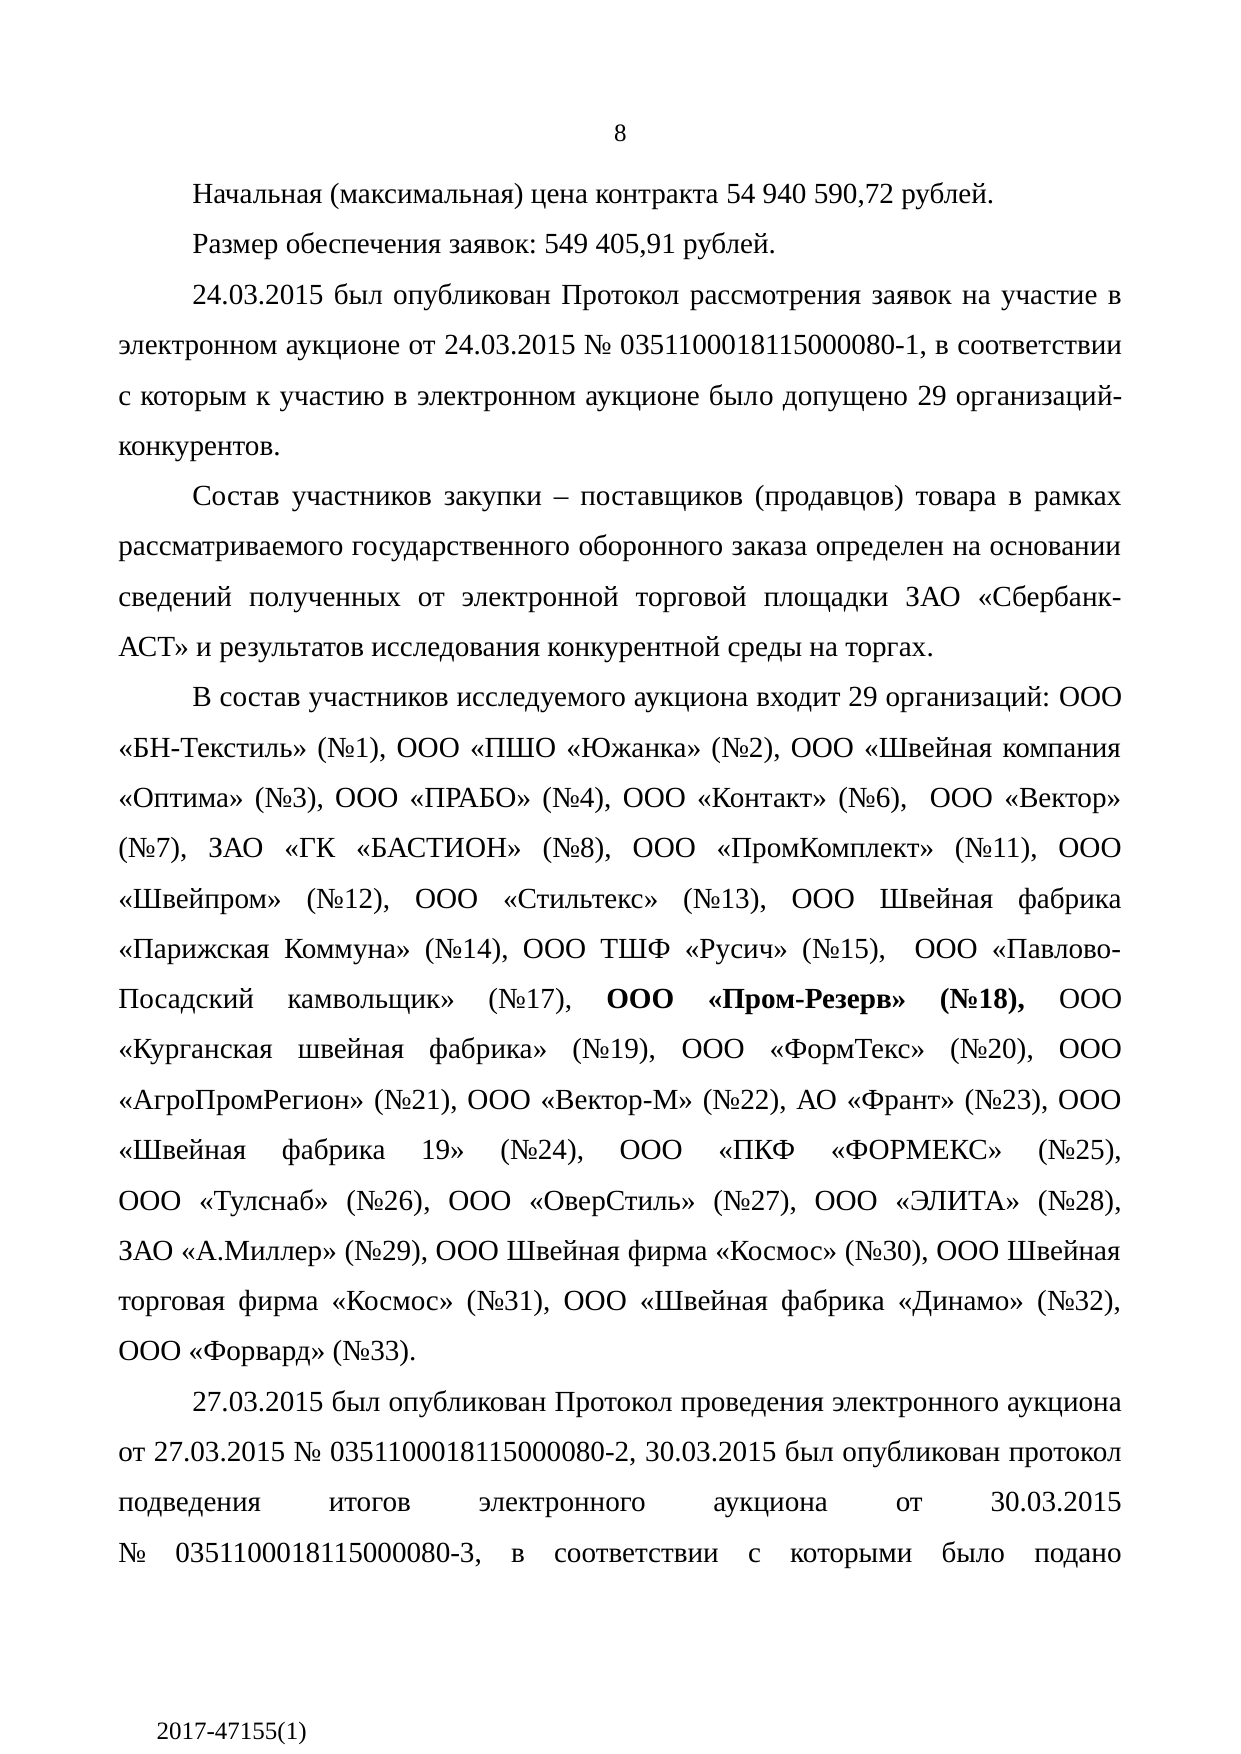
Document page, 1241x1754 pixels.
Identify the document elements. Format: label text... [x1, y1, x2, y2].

text 27.03.2015 был опубликован Протокол проведения электронного аукциона от 27.03.2015 № 0351100018115000080-2, 30.03.2015 был опубликован протокол подведения итогов электронного аукциона от 30.03.2015 № 0351100018115000080-3, в соответствии с которыми было подано [118, 1384, 1122, 1568]
text В состав участников исследуемого аукциона входит 29 организаций: ООО «БН-Текстиль» (№1), ООО «ПШО «Южанка» (№2), ООО «Швейная компания «Оптима» (№3), ООО «ПРАБО» (№4), ООО «Контакт» (№6), ООО «Вектор» (№7), ЗАО «ГК «БАСТИОН» (№8), ООО «ПромКомплект» (№11), ООО «Швейпром» (№12), ООО «Стильтекс» (№13), ООО Швейная фабрика «Парижская Коммуна» (№14), ООО ТШФ «Русич» (№15), ООО «Павлово-Посадский камвольщик» (№17), ООО «Пром-Резерв» (№18), ООО «Курганская швейная фабрика» (№19), ООО «ФормТекс» (№20), ООО «АгроПромРегион» (№21), ООО «Вектор-М» (№22), АО «Франт» (№23), ООО «Швейная фабрика 19» (№24), ООО «ПКФ «ФОРМЕКС» (№25), ООО «Тулснаб» (№26), ООО «ОверСтиль» (№27), ООО «ЭЛИТА» (№28), ЗАО «А.Миллер» (№29), ООО Швейная фирма «Космос» (№30), ООО Швейная торговая фирма «Космос» (№31), ООО «Швейная фабрика «Динамо» (№32), ООО «Форвард» (№33). [118, 679, 1122, 1367]
text Начальная (максимальная) цена контракта 54 940 590,72 рублей. [118, 176, 1122, 210]
text Состав участников закупки – поставщиков (продавцов) товара в рамках рассматриваемого государственного оборонного заказа определен на основании сведений полученных от электронной торговой площадки ЗАО «Сбербанк-АСТ» и результатов исследования конкурентной среды на торгах. [118, 478, 1122, 663]
text Размер обеспечения заявок: 549 405,91 рублей. [118, 227, 1122, 260]
text 24.03.2015 был опубликован Протокол рассмотрения заявок на участие в электронном аукционе от 24.03.2015 № 0351100018115000080-1, в соответствии с которым к участию в электронном аукционе было допущено 29 организаций-конкурентов. [118, 277, 1122, 461]
